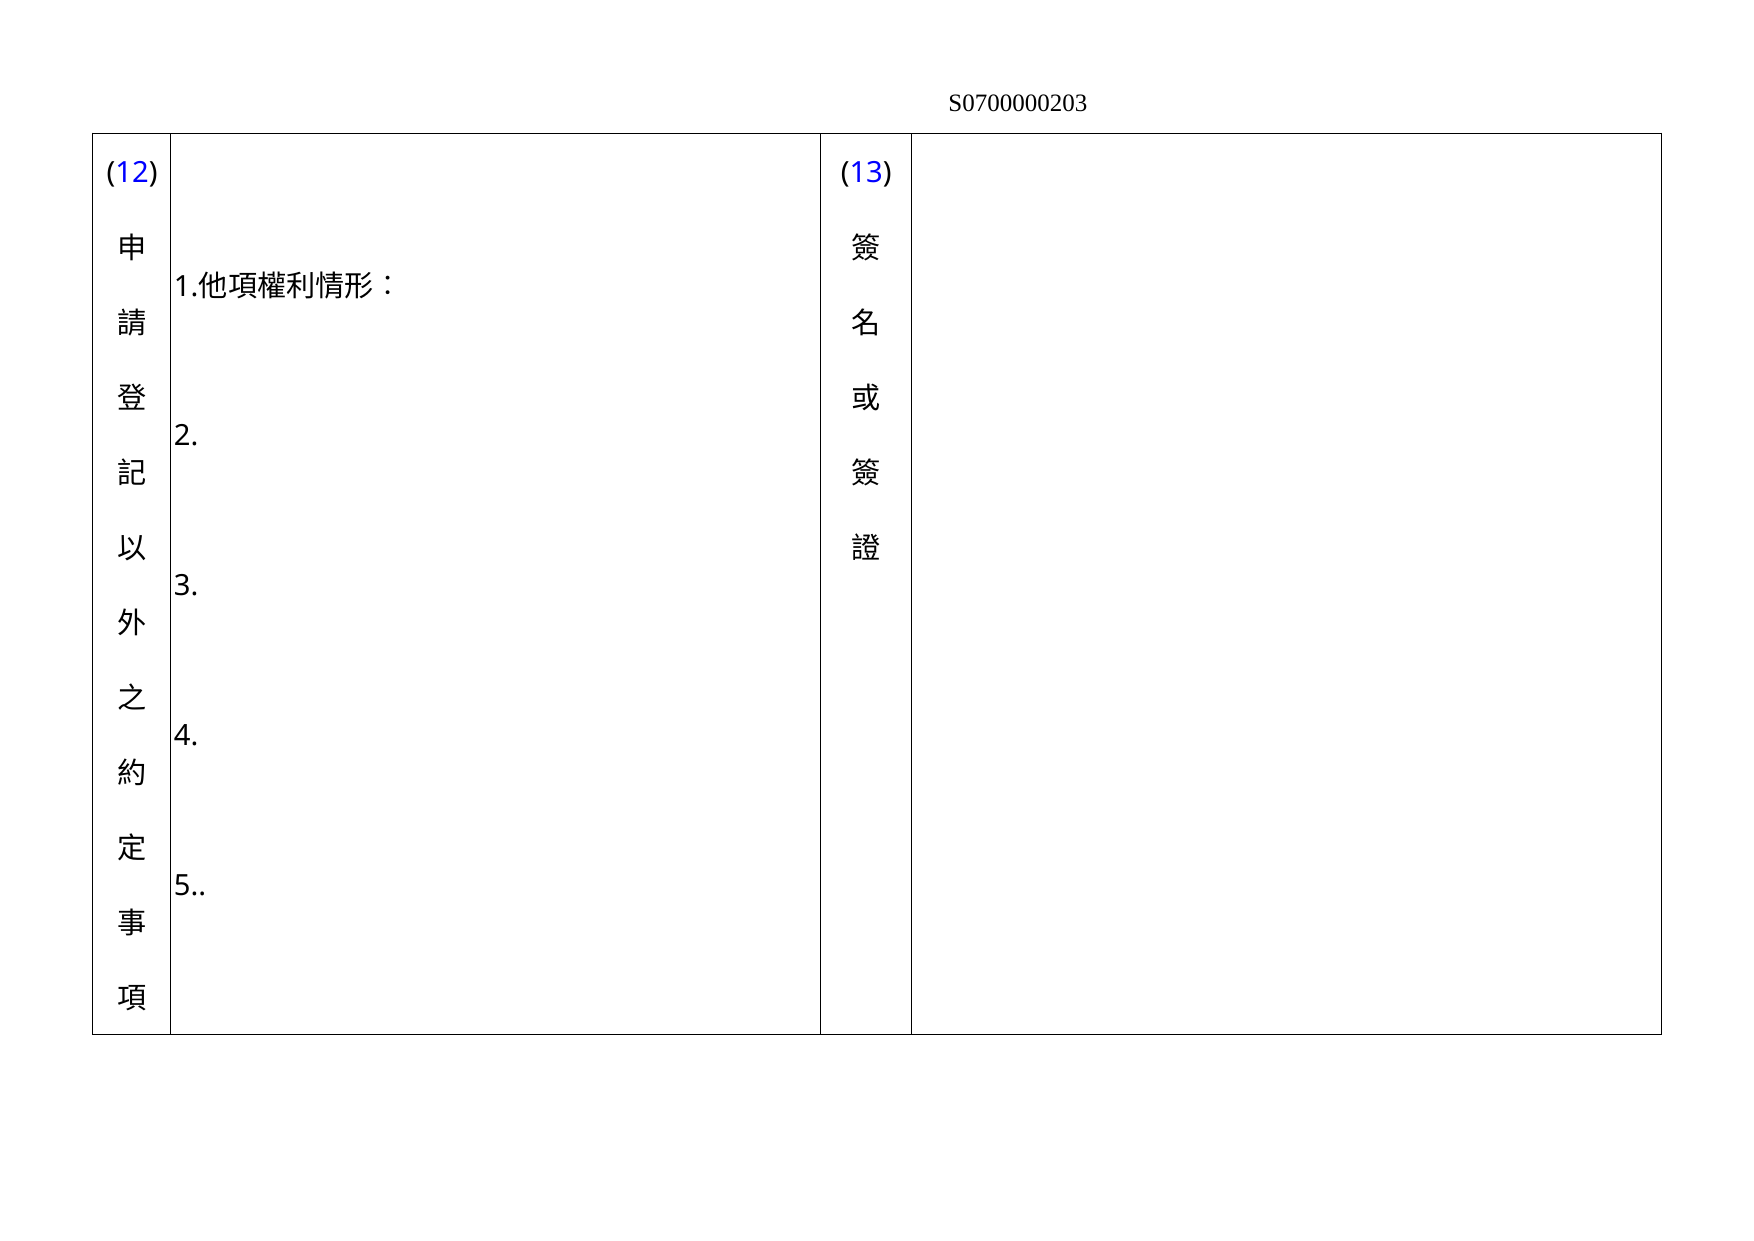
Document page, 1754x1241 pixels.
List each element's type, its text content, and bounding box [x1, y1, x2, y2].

table_cell [912, 134, 1661, 1034]
table_cell (12) 申 請 登 記 以 外 之 約 定 事 項 [93, 134, 170, 1034]
table_cell 他項權利情形︰ 2. 3. 4. 5.. [171, 134, 820, 1034]
table_cell (13) 簽 名 或 簽 證 [821, 134, 911, 1034]
